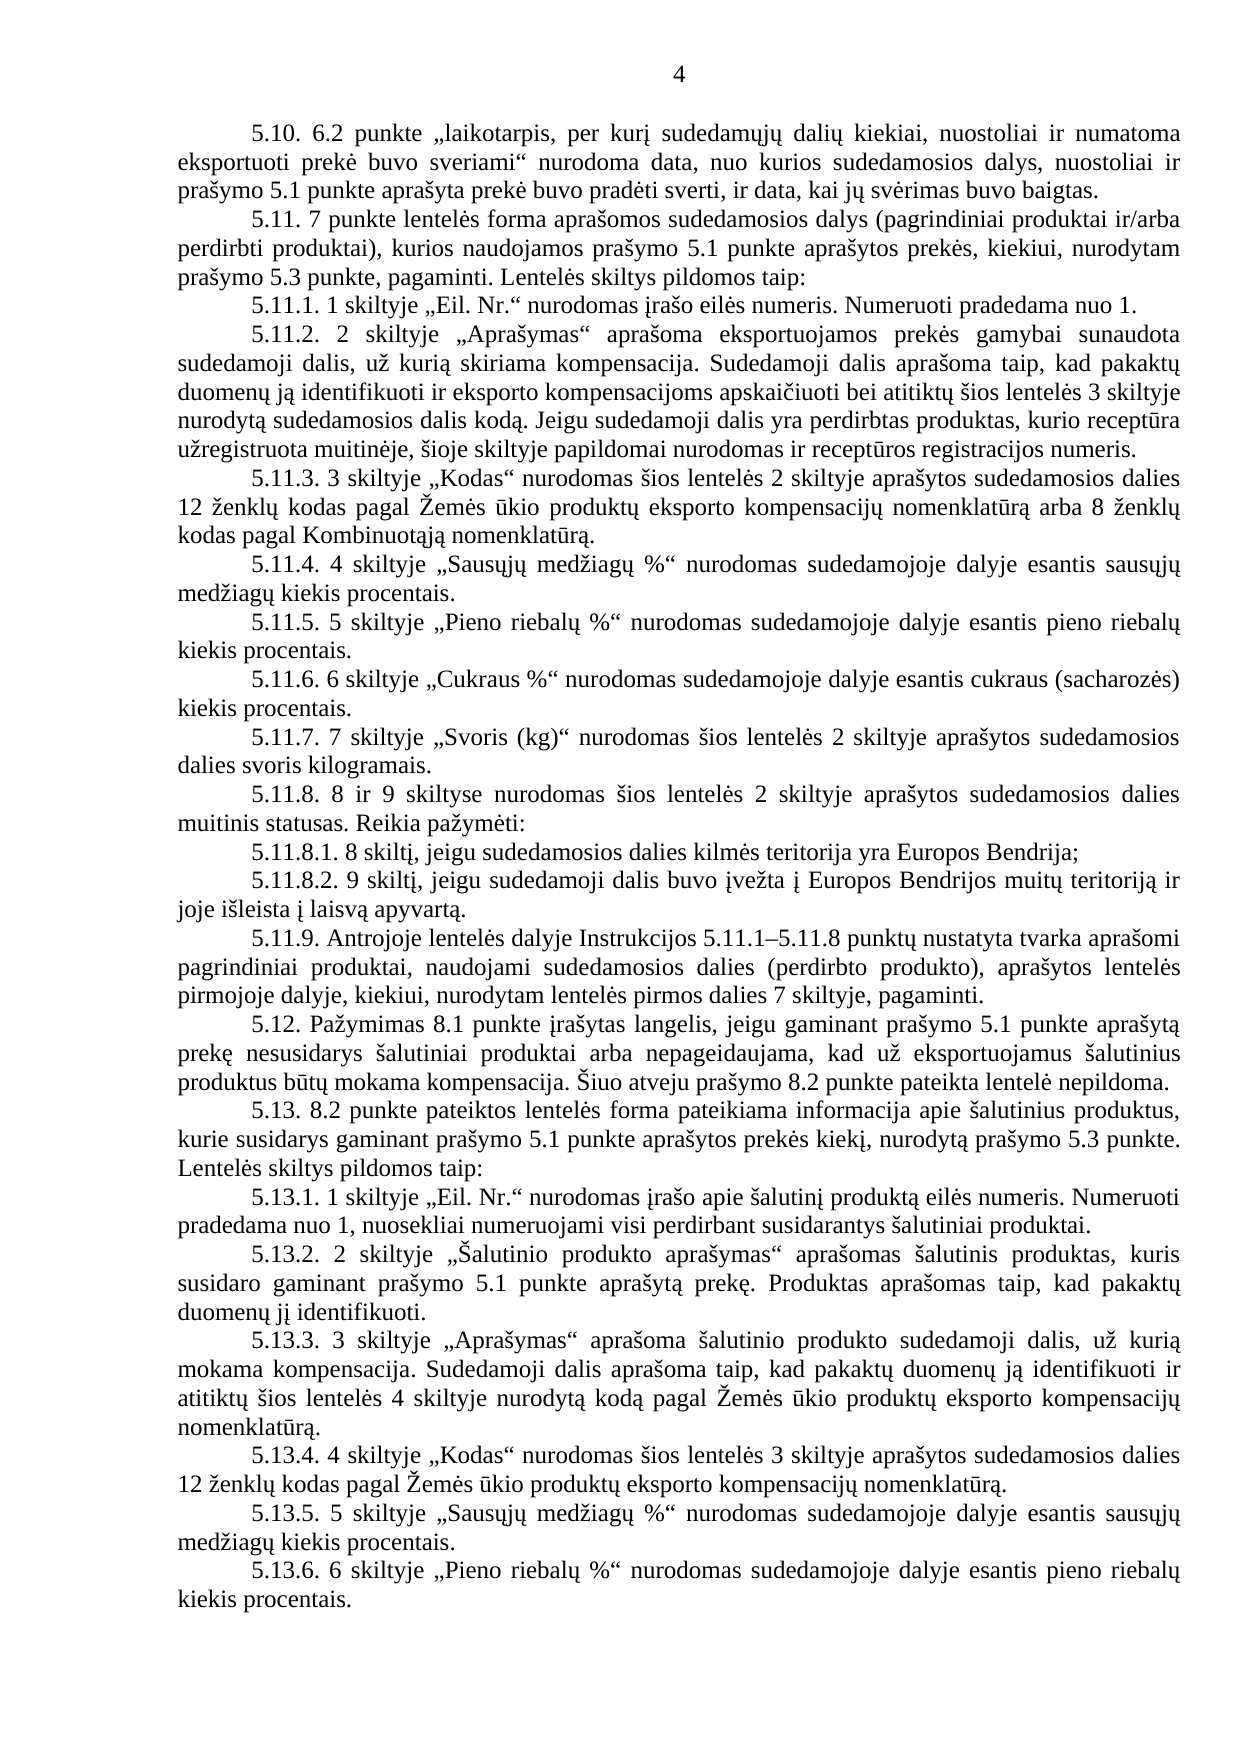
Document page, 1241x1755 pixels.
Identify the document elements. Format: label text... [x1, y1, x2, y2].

text 5.13. 8.2 punkte pateiktos lentelės forma pateikiama informacija apie šalutinius produktus, kurie susidarys gaminant prašymo 5.1 punkte aprašytos prekės kiekį, nurodytą prašymo 5.3 punkte. Lentelės skiltys pildomos taip: [177, 1096, 1181, 1182]
text 5.11.4. 4 skiltyje „Sausųjų medžiagų %“ nurodomas sudedamojoje dalyje esantis sausųjų medžiagų kiekis procentais. [177, 549, 1181, 607]
text 5.13.6. 6 skiltyje „Pieno riebalų %“ nurodomas sudedamojoje dalyje esantis pieno riebalų kiekis procentais. [177, 1556, 1181, 1613]
text 5.11.8.2. 9 skiltį, jeigu sudedamoji dalis buvo įvežta į Europos Bendrijos muitų teritoriją ir joje išleista į laisvą apyvartą. [177, 866, 1181, 923]
text 5.13.4. 4 skiltyje „Kodas“ nurodomas šios lentelės 3 skiltyje aprašytos sudedamosios dalies 12 ženklų kodas pagal Žemės ūkio produktų eksporto kompensacijų nomenklatūrą. [177, 1441, 1181, 1498]
text 5.13.5. 5 skiltyje „Sausųjų medžiagų %“ nurodomas sudedamojoje dalyje esantis sausųjų medžiagų kiekis procentais. [177, 1498, 1181, 1556]
text 5.11.8.1. 8 skiltį, jeigu sudedamosios dalies kilmės teritorija yra Europos Bendrija; [177, 837, 1181, 866]
text 5.13.2. 2 skiltyje „Šalutinio produkto aprašymas“ aprašomas šalutinis produktas, kuris susidaro gaminant prašymo 5.1 punkte aprašytą prekę. Produktas aprašomas taip, kad pakaktų duomenų jį identifikuoti. [177, 1239, 1181, 1326]
text 5.11.6. 6 skiltyje „Cukraus %“ nurodomas sudedamojoje dalyje esantis cukraus (sacharozės) kiekis procentais. [177, 664, 1181, 722]
text 5.11.2. 2 skiltyje „Aprašymas“ aprašoma eksportuojamos prekės gamybai sunaudota sudedamoji dalis, už kurią skiriama kompensacija. Sudedamoji dalis aprašoma taip, kad pakaktų duomenų ją identifikuoti ir eksporto kompensacijoms apskaičiuoti bei atitiktų šios lentelės 3 skiltyje nurodytą sudedamosios dalis kodą. Jeigu sudedamoji dalis yra perdirbtas produktas, kurio receptūra užregistruota muitinėje, šioje skiltyje papildomai nurodomas ir receptūros registracijos numeris. [177, 319, 1181, 463]
text 5.11. 7 punkte lentelės forma aprašomos sudedamosios dalys (pagrindiniai produktai ir/arba perdirbti produktai), kurios naudojamos prašymo 5.1 punkte aprašytos prekės, kiekiui, nurodytam prašymo 5.3 punkte, pagaminti. Lentelės skiltys pildomos taip: [177, 204, 1181, 291]
text 5.11.9. Antrojoje lentelės dalyje Instrukcijos 5.11.1–5.11.8 punktų nustatyta tvarka aprašomi pagrindiniai produktai, naudojami sudedamosios dalies (perdirbto produkto), aprašytos lentelės pirmojoje dalyje, kiekiui, nurodytam lentelės pirmos dalies 7 skiltyje, pagaminti. [177, 923, 1181, 1009]
text 5.12. Pažymimas 8.1 punkte įrašytas langelis, jeigu gaminant prašymo 5.1 punkte aprašytą prekę nesusidarys šalutiniai produktai arba nepageidaujama, kad už eksportuojamus šalutinius produktus būtų mokama kompensacija. Šiuo atveju prašymo 8.2 punkte pateikta lentelė nepildoma. [177, 1009, 1181, 1096]
text 5.13.3. 3 skiltyje „Aprašymas“ aprašoma šalutinio produkto sudedamoji dalis, už kurią mokama kompensacija. Sudedamoji dalis aprašoma taip, kad pakaktų duomenų ją identifikuoti ir atitiktų šios lentelės 4 skiltyje nurodytą kodą pagal Žemės ūkio produktų eksporto kompensacijų nomenklatūrą. [177, 1326, 1181, 1441]
text 5.11.3. 3 skiltyje „Kodas“ nurodomas šios lentelės 2 skiltyje aprašytos sudedamosios dalies 12 ženklų kodas pagal Žemės ūkio produktų eksporto kompensacijų nomenklatūrą arba 8 ženklų kodas pagal Kombinuotąją nomenklatūrą. [177, 463, 1181, 549]
text 5.10. 6.2 punkte „laikotarpis, per kurį sudedamųjų dalių kiekiai, nuostoliai ir numatoma eksportuoti prekė buvo sveriami“ nurodoma data, nuo kurios sudedamosios dalys, nuostoliai ir prašymo 5.1 punkte aprašyta prekė buvo pradėti sverti, ir data, kai jų svėrimas buvo baigtas. [177, 118, 1181, 204]
text 5.11.1. 1 skiltyje „Eil. Nr.“ nurodomas įrašo eilės numeris. Numeruoti pradedama nuo 1. [177, 291, 1181, 319]
text 5.11.8. 8 ir 9 skiltyse nurodomas šios lentelės 2 skiltyje aprašytos sudedamosios dalies muitinis statusas. Reikia pažymėti: [177, 779, 1181, 837]
text 5.13.1. 1 skiltyje „Eil. Nr.“ nurodomas įrašo apie šalutinį produktą eilės numeris. Numeruoti pradedama nuo 1, nuosekliai numeruojami visi perdirbant susidarantys šalutiniai produktai. [177, 1182, 1181, 1239]
text 5.11.7. 7 skiltyje „Svoris (kg)“ nurodomas šios lentelės 2 skiltyje aprašytos sudedamosios dalies svoris kilogramais. [177, 722, 1181, 779]
text 5.11.5. 5 skiltyje „Pieno riebalų %“ nurodomas sudedamojoje dalyje esantis pieno riebalų kiekis procentais. [177, 607, 1181, 664]
